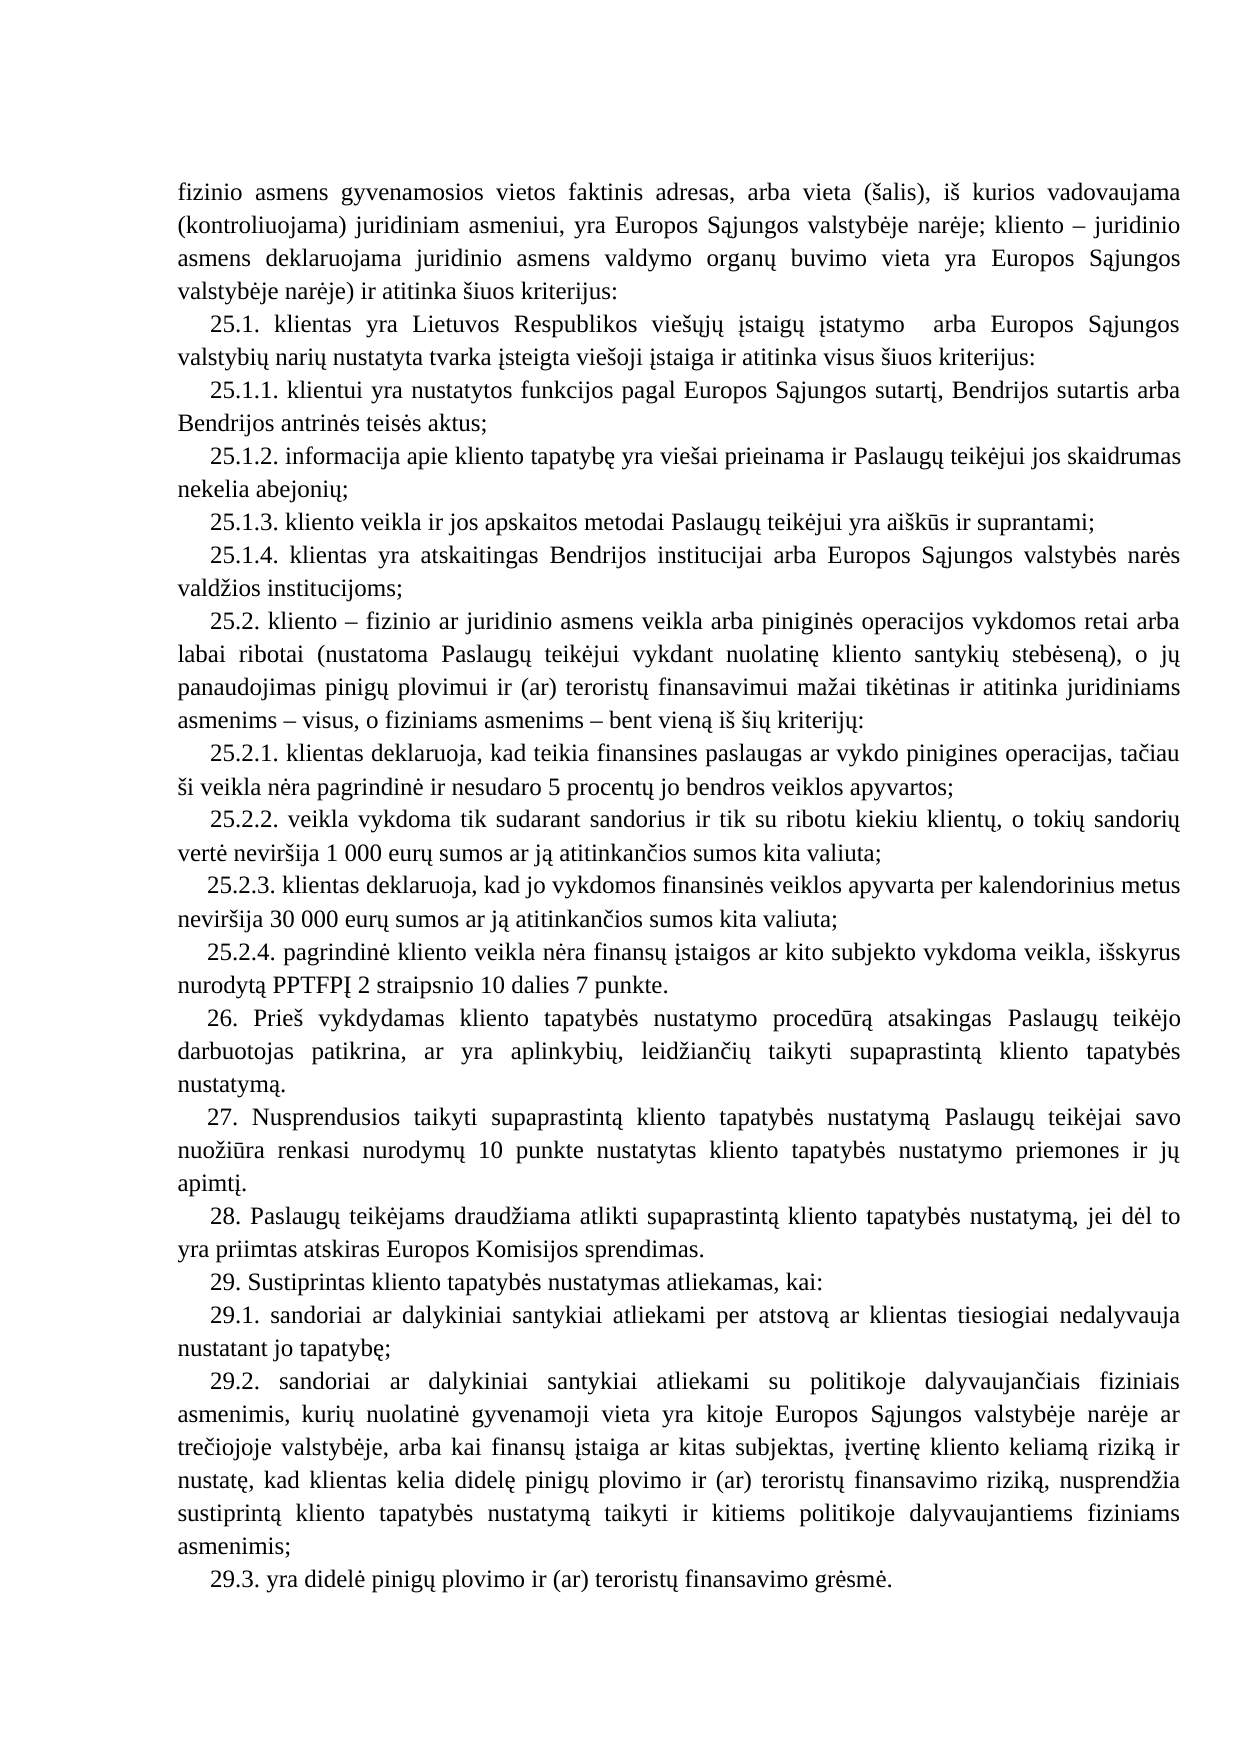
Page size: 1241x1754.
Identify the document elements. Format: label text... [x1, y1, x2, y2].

text 25.2. kliento – fizinio ar juridinio asmens veikla arba piniginės operacijos vykdomos retai arba labai ribotai (nustatoma Paslaugų teikėjui vykdant nuolatinę kliento santykių stebėseną), o jų panaudojimas pinigų plovimui ir (ar) teroristų finansavimui mažai tikėtinas ir atitinka juridiniams asmenims – visus, o fiziniams asmenims – bent vieną iš šių kriterijų: [177, 606, 1181, 734]
text 25.1.3. kliento veikla ir jos apskaitos metodai Paslaugų teikėjui yra aiškūs ir suprantami; [177, 507, 1181, 536]
text 25.1.2. informacija apie kliento tapatybę yra viešai prieinama ir Paslaugų teikėjui jos skaidrumas nekelia abejonių; [177, 441, 1181, 503]
text 25.1. klientas yra Lietuvos Respublikos viešųjų įstaigų įstatymo arba Europos Sąjungos valstybių narių nustatyta tvarka įsteigta viešoji įstaiga ir atitinka visus šiuos kriterijus: [177, 309, 1181, 371]
text 29. Sustiprintas kliento tapatybės nustatymas atliekamas, kai: [177, 1267, 1181, 1296]
text 29.2. sandoriai ar dalykiniai santykiai atliekami su politikoje dalyvaujančiais fiziniais asmenimis, kurių nuolatinė gyvenamoji vieta yra kitoje Europos Sąjungos valstybėje narėje ar trečiojoje valstybėje, arba kai finansų įstaiga ar kitas subjektas, įvertinę kliento keliamą riziką ir nustatę, kad klientas kelia didelę pinigų plovimo ir (ar) teroristų finansavimo riziką, nusprendžia sustiprintą kliento tapatybės nustatymą taikyti ir kitiems politikoje dalyvaujantiems fiziniams asmenimis; [177, 1366, 1181, 1560]
text 25.2.2. veikla vykdoma tik sudarant sandorius ir tik su ribotu kiekiu klientų, o tokių sandorių vertė neviršija 1 000 eurų sumos ar ją atitinkančios sumos kita valiuta; [177, 804, 1181, 866]
text 25.2.1. klientas deklaruoja, kad teikia finansines paslaugas ar vykdo pinigines operacijas, tačiau ši veikla nėra pagrindinė ir nesudaro 5 procentų jo bendros veiklos apyvartos; [177, 738, 1181, 800]
text 25.1.4. klientas yra atskaitingas Bendrijos institucijai arba Europos Sąjungos valstybės narės valdžios institucijoms; [177, 540, 1181, 602]
text 26. Prieš vykdydamas kliento tapatybės nustatymo procedūrą atsakingas Paslaugų teikėjo darbuotojas patikrina, ar yra aplinkybių, leidžiančių taikyti supaprastintą kliento tapatybės nustatymą. [177, 1003, 1181, 1097]
text 25.1.1. klientui yra nustatytos funkcijos pagal Europos Sąjungos sutartį, Bendrijos sutartis arba Bendrijos antrinės teisės aktus; [177, 375, 1181, 437]
text 25.2.4. pagrindinė kliento veikla nėra finansų įstaigos ar kito subjekto vykdoma veikla, išskyrus nurodytą PPTFPĮ 2 straipsnio 10 dalies 7 punkte. [177, 937, 1181, 998]
text 25.2.3. klientas deklaruoja, kad jo vykdomos finansinės veiklos apyvarta per kalendorinius metus neviršija 30 000 eurų sumos ar ją atitinkančios sumos kita valiuta; [177, 871, 1181, 932]
text fizinio asmens gyvenamosios vietos faktinis adresas, arba vieta (šalis), iš kurios vadovaujama (kontroliuojama) juridiniam asmeniui, yra Europos Sąjungos valstybėje narėje; kliento – juridinio asmens deklaruojama juridinio asmens valdymo organų buvimo vieta yra Europos Sąjungos valstybėje narėje) ir atitinka šiuos kriterijus: [177, 177, 1181, 305]
text 28. Paslaugų teikėjams draudžiama atlikti supaprastintą kliento tapatybės nustatymą, jei dėl to yra priimtas atskiras Europos Komisijos sprendimas. [177, 1201, 1181, 1263]
text 29.3. yra didelė pinigų plovimo ir (ar) teroristų finansavimo grėsmė. [177, 1564, 1181, 1593]
text 29.1. sandoriai ar dalykiniai santykiai atliekami per atstovą ar klientas tiesiogiai nedalyvauja nustatant jo tapatybę; [177, 1300, 1181, 1362]
text 27. Nusprendusios taikyti supaprastintą kliento tapatybės nustatymą Paslaugų teikėjai savo nuožiūra renkasi nurodymų 10 punkte nustatytas kliento tapatybės nustatymo priemones ir jų apimtį. [177, 1102, 1181, 1197]
